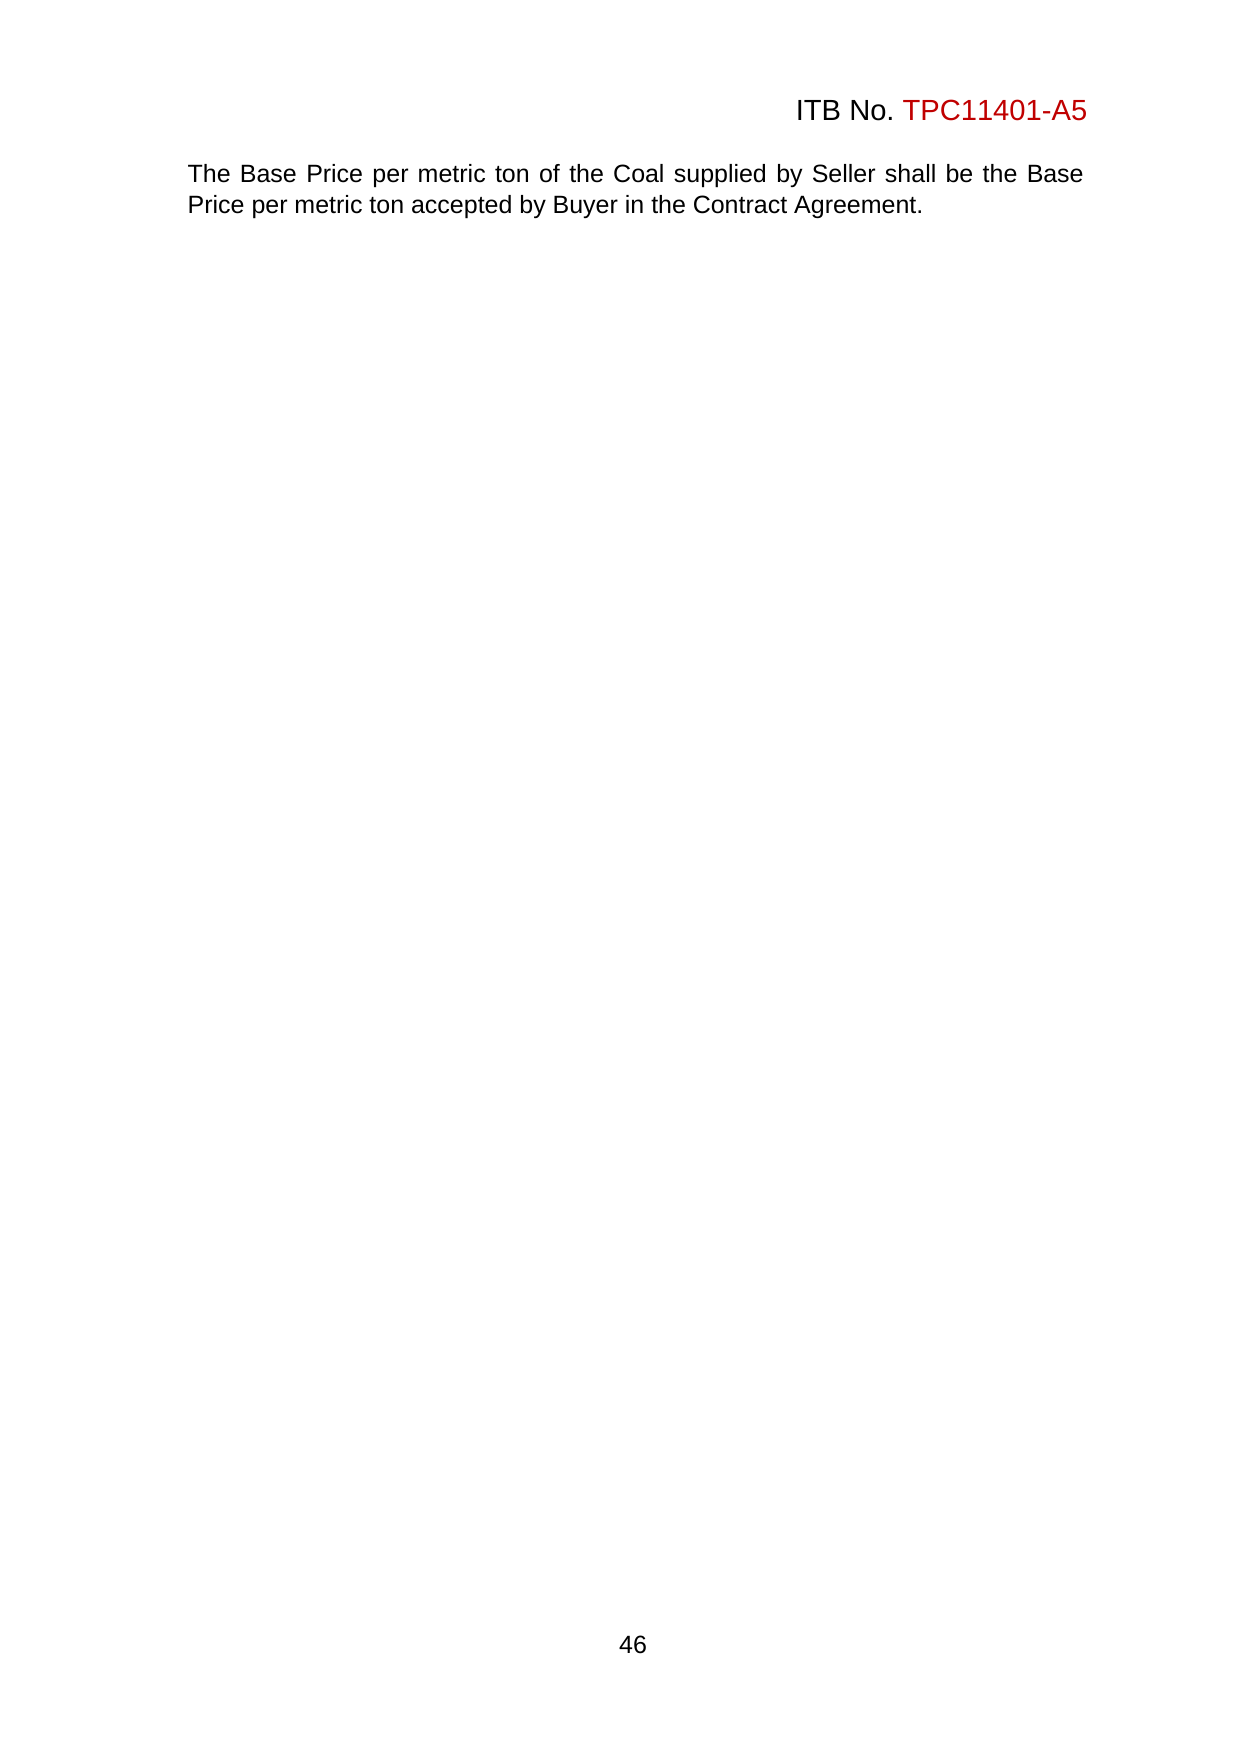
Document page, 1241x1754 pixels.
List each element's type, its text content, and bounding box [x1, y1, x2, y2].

text The Base Price per metric ton of the Coal supplied by Seller shall be the Base Price per metric ton accepted by Buyer in the Contract Agreement. [187, 157, 1086, 220]
